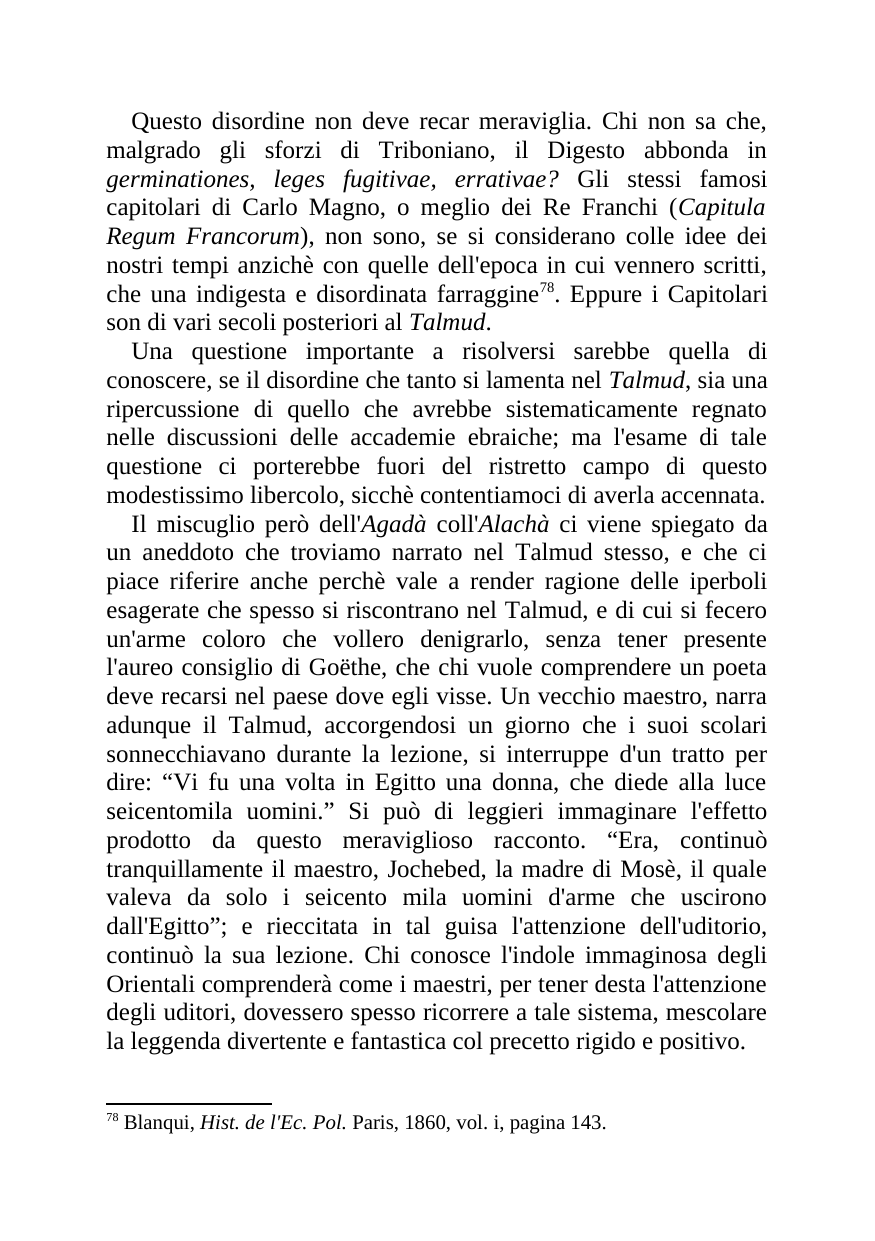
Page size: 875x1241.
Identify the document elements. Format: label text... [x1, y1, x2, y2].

text Blanqui, Hist. de l'Ec. Pol. Paris, 1860, vol. i, pagina 143. [106, 1110, 768, 1134]
text Questo disordine non deve recar meraviglia. Chi non sa che, malgrado gli sforzi di Triboniano, il Digesto abbonda in germinationes, leges fugitivae, errativae? Gli stessi famosi capitolari di Carlo Magno, o meglio dei Re Franchi (Capitula Regum Francorum), non sono, se si considerano colle idee dei nostri tempi anzichè con quelle dell'epoca in cui vennero scritti, che una indigesta e disordinata farraggine. Eppure i Capitolari son di vari secoli posteriori al Talmud. [106, 106, 768, 336]
text Il miscuglio però dell'Agadà coll'Alachà ci viene spiegato da un aneddoto che troviamo narrato nel Talmud stesso, e che ci piace riferire anche perchè vale a render ragione delle iperboli esagerate che spesso si riscontrano nel Talmud, e di cui si fecero un'arme coloro che vollero denigrarlo, senza tener presente l'aureo consiglio di Goëthe, che chi vuole comprendere un poeta deve recarsi nel paese dove egli visse. Un vecchio maestro, narra adunque il Talmud, accorgendosi un giorno che i suoi scolari sonnecchiavano durante la lezione, si interruppe d'un tratto per dire: “Vi fu una volta in Egitto una donna, che diede alla luce seicentomila uomini.” Si può di leggieri immaginare l'effetto prodotto da questo meraviglioso racconto. “Era, continuò tranquillamente il maestro, Jochebed, la madre di Mosè, il quale valeva da solo i seicento mila uomini d'arme che uscirono dall'Egitto”; e rieccitata in tal guisa l'attenzione dell'uditorio, continuò la sua lezione. Chi conosce l'indole immaginosa degli Orientali comprenderà come i maestri, per tener desta l'attenzione degli uditori, dovessero spesso ricorrere a tale sistema, mescolare la leggenda divertente e fantastica col precetto rigido e positivo. [106, 509, 768, 1055]
text Una questione importante a risolversi sarebbe quella di conoscere, se il disordine che tanto si lamenta nel Talmud, sia una ripercussione di quello che avrebbe sistematicamente regnato nelle discussioni delle accademie ebraiche; ma l'esame di tale questione ci porterebbe fuori del ristretto campo di questo modestissimo libercolo, sicchè contentiamoci di averla accennata. [106, 336, 768, 509]
